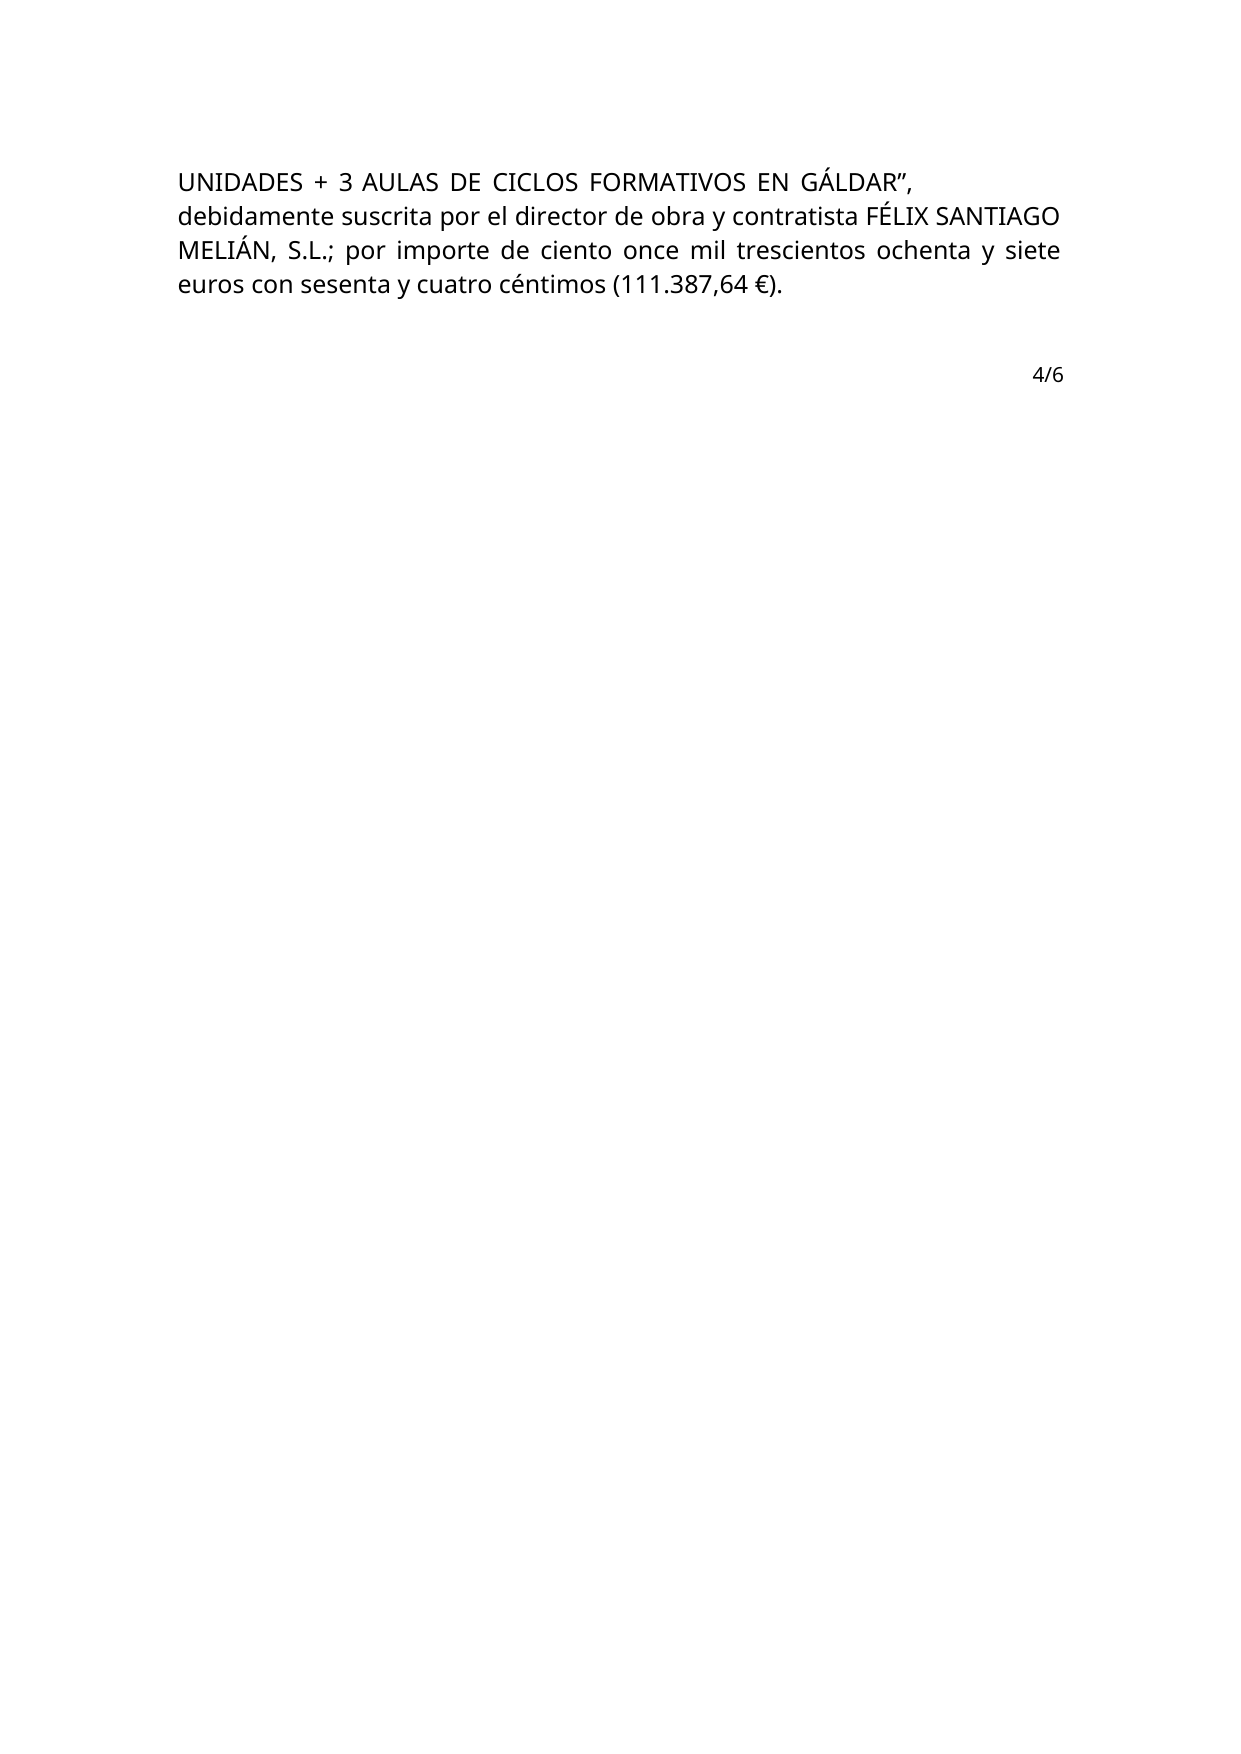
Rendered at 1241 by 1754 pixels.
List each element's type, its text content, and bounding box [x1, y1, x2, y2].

text UNIDADES + 3 AULAS DE CICLOS FORMATIVOS EN GÁLDAR”, [177, 164, 1063, 199]
text debidamente suscrita por el director de obra y contratista FÉLIX SANTIAGO MELIÁN, S.L.; por importe de ciento once mil trescientos ochenta y siete euros con sesenta y cuatro céntimos (111.387,64 €). [177, 199, 1062, 301]
text 4/6 [128, 360, 1064, 389]
